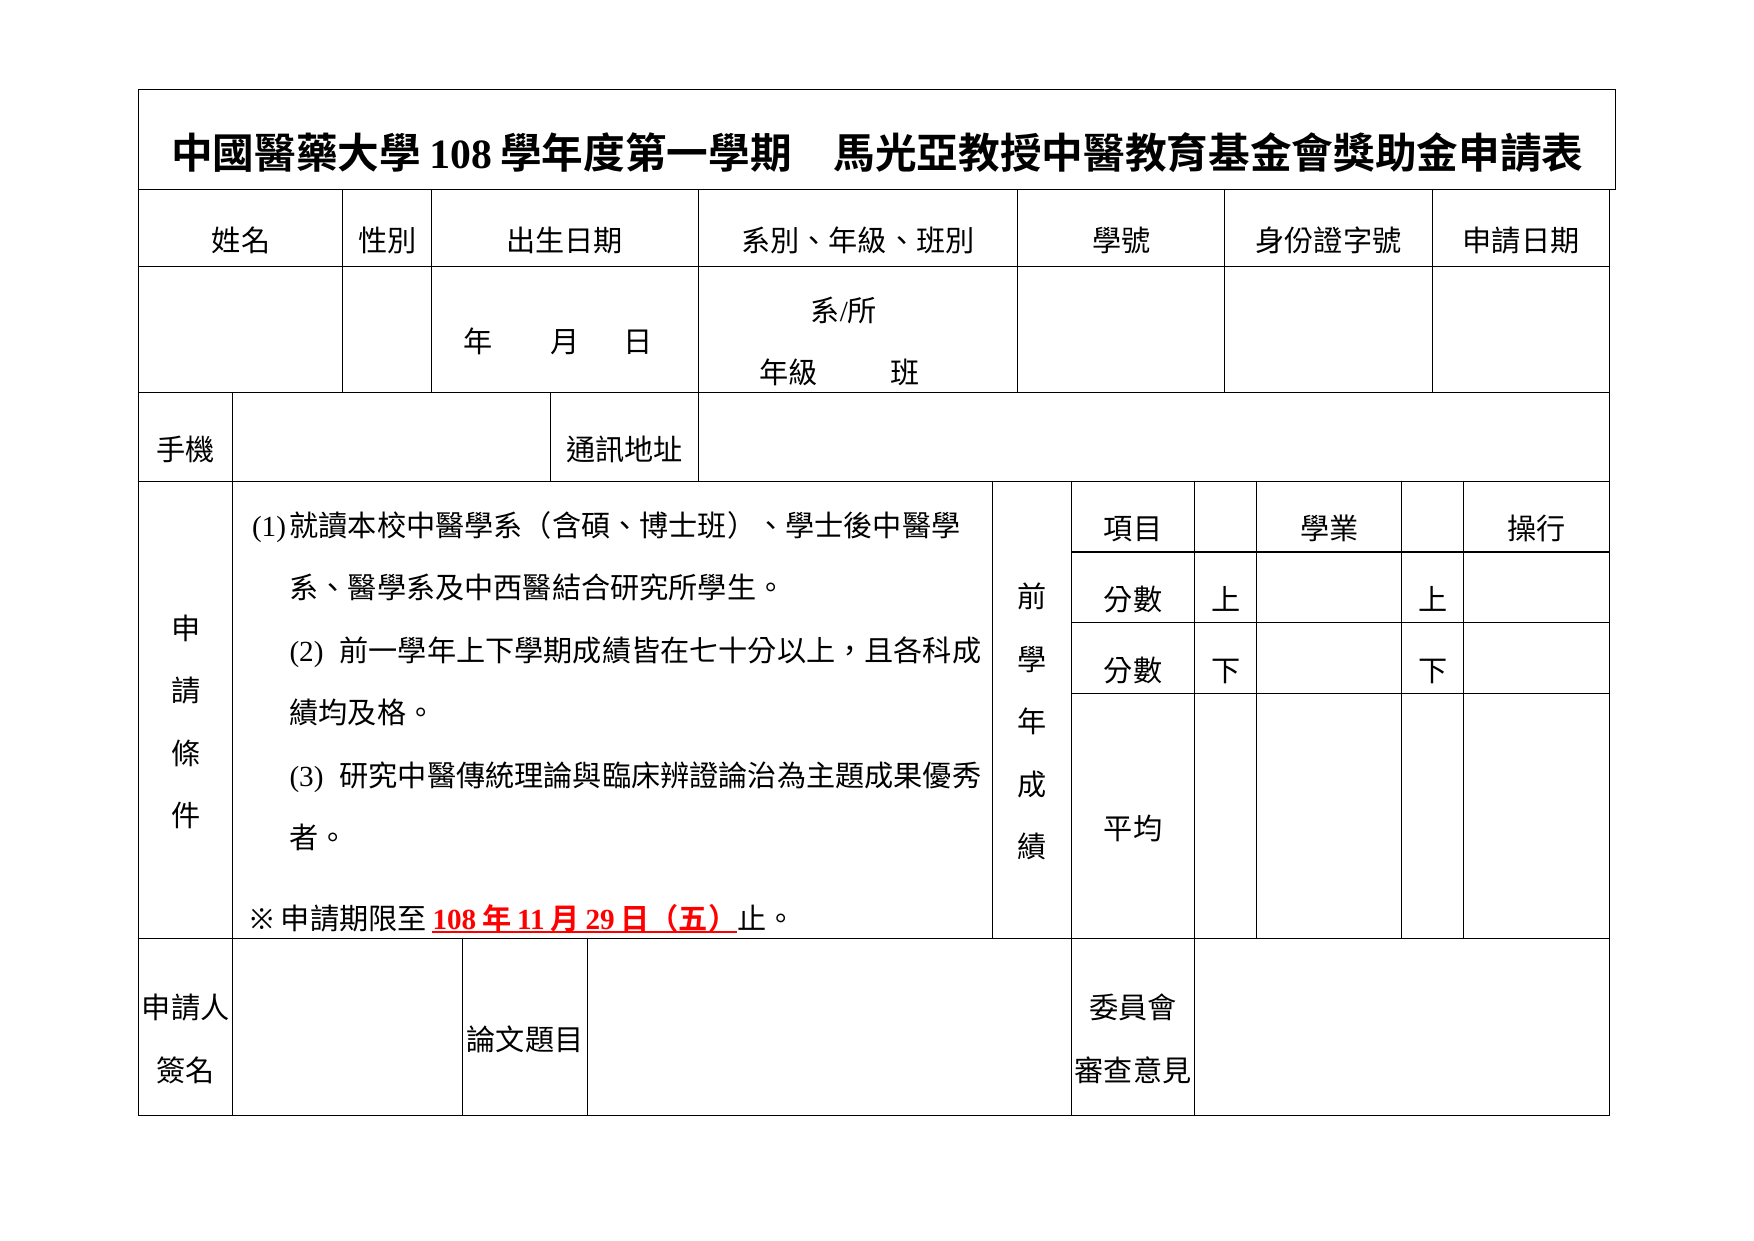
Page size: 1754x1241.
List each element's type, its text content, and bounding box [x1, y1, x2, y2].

table_cell 申 請 條 件 [139, 482, 232, 938]
table_cell [1257, 694, 1401, 938]
table_cell 身份證字號 [1225, 190, 1432, 266]
table_cell [1225, 267, 1432, 392]
table_cell 出生日期 [432, 190, 698, 266]
table_cell [233, 393, 550, 481]
table_cell [1610, 551, 1615, 622]
table_cell [1018, 267, 1224, 392]
table_cell [1464, 623, 1609, 693]
table_header 中國醫藥大學108學年度第一學期 馬光亞教授中醫教育基金會獎助金申請表 [139, 90, 1615, 189]
table_cell [1195, 482, 1256, 551]
table_cell [1402, 482, 1463, 551]
table_cell 平均 [1072, 694, 1194, 938]
table_cell 項目 [1072, 482, 1194, 551]
table_cell 下 [1402, 623, 1463, 693]
table_cell [1610, 392, 1615, 481]
table_cell [588, 939, 1071, 1115]
table_cell [1402, 694, 1463, 938]
table_cell 委員會 審查意見 [1072, 939, 1194, 1115]
table_cell 手機 [139, 393, 232, 481]
table_cell [1433, 267, 1609, 392]
table_cell [1257, 553, 1401, 622]
table_cell [1257, 623, 1401, 693]
table_cell [1610, 622, 1615, 693]
table_cell 學業 [1257, 482, 1401, 551]
table_cell [139, 267, 342, 392]
table_cell 系別、年級、班別 [699, 190, 1017, 266]
table_cell 性別 [343, 190, 431, 266]
table_cell 論文題目 [463, 939, 587, 1115]
table_cell 前 學 年 成 績 [993, 482, 1071, 938]
table_cell [1610, 938, 1615, 1115]
table_cell 上 [1195, 553, 1256, 622]
table_cell [1610, 190, 1615, 266]
table_cell [343, 267, 431, 392]
table_cell 通訊地址 [551, 393, 698, 481]
table_cell [233, 939, 462, 1115]
table_cell [1195, 694, 1256, 938]
table_cell 申請日期 [1433, 190, 1609, 266]
table_cell [1610, 266, 1615, 392]
table_cell 年 月 日 [432, 267, 698, 392]
table_cell 就讀本校中醫學系（含碩、博士班）、學士後中醫學系、醫學系及中西醫結合研究所學生。 前一學年上下學期成績皆在七十分以上，且各科成績均及格。 研究中醫傳統理論與臨床辨證論治為主題成果優秀者。 ※ 申請期限至108年11月29日（五）止。 [233, 482, 992, 938]
table_cell 上 [1402, 553, 1463, 622]
table_cell 分數 [1072, 553, 1194, 622]
table_cell 申請人簽名 [139, 939, 232, 1115]
table_cell 下 [1195, 623, 1256, 693]
table_cell [1464, 553, 1609, 622]
table_cell 操行 [1464, 482, 1609, 551]
table_cell 系/所 年級 班 [699, 267, 1017, 392]
table_cell 姓名 [139, 190, 342, 266]
table_cell [1610, 481, 1615, 551]
table_cell 學號 [1018, 190, 1224, 266]
table_cell [1610, 693, 1615, 938]
table_cell [699, 393, 1609, 481]
table_cell [1464, 694, 1609, 938]
table_cell [1195, 939, 1609, 1115]
table_cell 分數 [1072, 623, 1194, 693]
